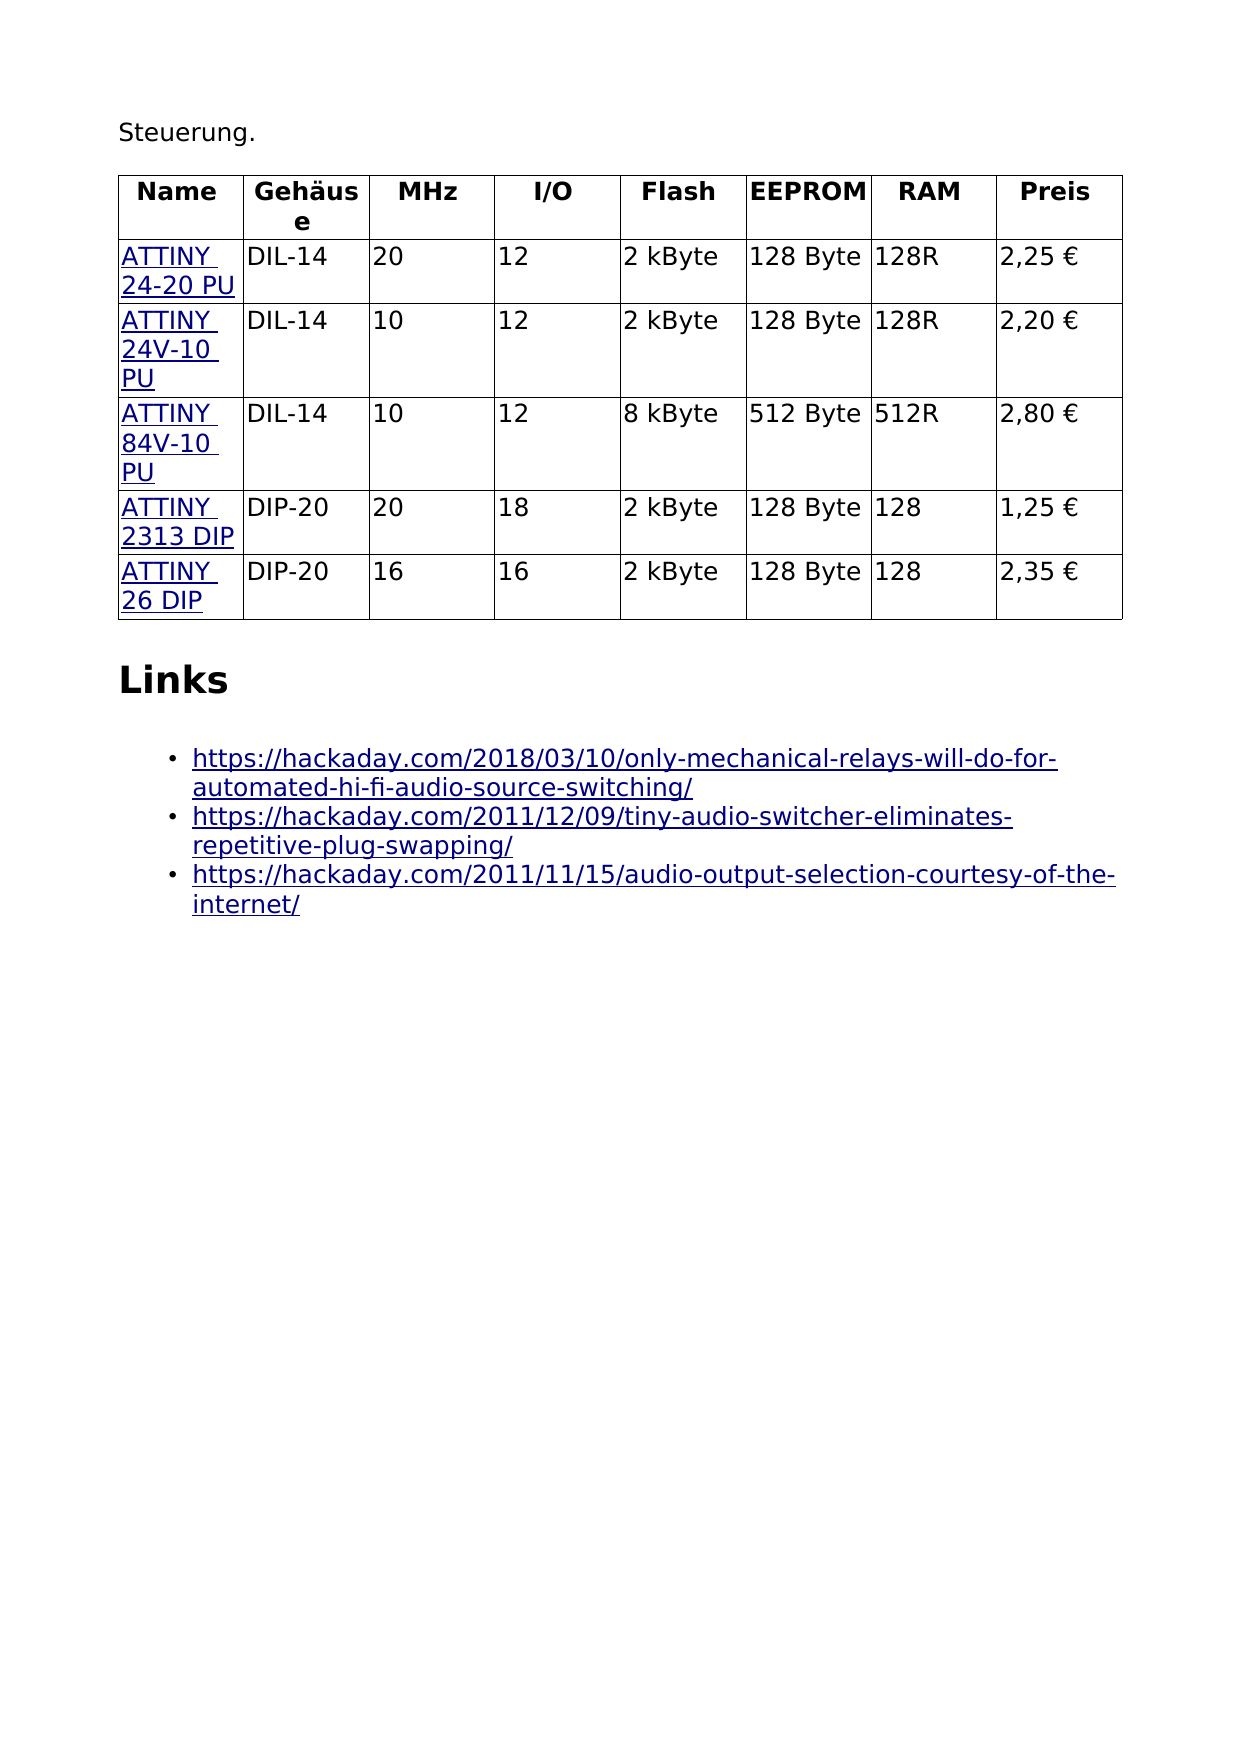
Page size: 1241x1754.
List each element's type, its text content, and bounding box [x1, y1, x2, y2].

table_cell 2,20 € [997, 304, 1122, 397]
table_cell 128 Byte [747, 304, 871, 397]
table_cell 1,25 € [997, 491, 1122, 554]
table_cell 2 kByte [621, 304, 746, 397]
table_header Gehäuse [244, 176, 369, 239]
table_cell DIP-20 [244, 555, 369, 618]
table_cell 18 [495, 491, 620, 554]
table_cell 128 Byte [747, 491, 871, 554]
table_cell 128 Byte [747, 555, 871, 618]
table_cell 2 kByte [621, 555, 746, 618]
table_cell 128 Byte [747, 240, 871, 303]
table_cell 20 [370, 491, 494, 554]
table_cell ATTINY 26 DIP [119, 555, 243, 618]
table_cell 12 [495, 304, 620, 397]
table_cell ATTINY 24V-10 PU [119, 304, 243, 397]
list https://hackaday.com/2011/11/15/audio-output-selection-courtesy-of-the-internet/ [177, 861, 1122, 919]
table_cell 2 kByte [621, 240, 746, 303]
table_cell 512R [872, 398, 996, 490]
table_cell 2,80 € [997, 398, 1122, 490]
table_cell DIP-20 [244, 491, 369, 554]
table_header I/O [495, 176, 620, 239]
table_cell 10 [370, 304, 494, 397]
table_cell 12 [495, 398, 620, 490]
text Steuerung. [118, 118, 1122, 147]
table_cell 20 [370, 240, 494, 303]
table_header Preis [997, 176, 1122, 239]
table_cell 16 [495, 555, 620, 618]
table_header MHz [370, 176, 494, 239]
table_cell 128R [872, 240, 996, 303]
table_cell 128 [872, 555, 996, 618]
subtitle Links [118, 658, 1122, 702]
table_cell 2,35 € [997, 555, 1122, 618]
table_header RAM [872, 176, 996, 239]
table_cell 12 [495, 240, 620, 303]
table_cell ATTINY 24-20 PU [119, 240, 243, 303]
list https://hackaday.com/2011/12/09/tiny-audio-switcher-eliminates-repetitive-plug-swapping/ [177, 802, 1122, 861]
list https://hackaday.com/2018/03/10/only-mechanical-relays-will-do-for-automated-hi-fi-audio-source-switching/ [177, 744, 1122, 802]
table_cell 8 kByte [621, 398, 746, 490]
table_cell ATTINY 84V-10 PU [119, 398, 243, 490]
table_cell ATTINY 2313 DIP [119, 491, 243, 554]
table_cell 10 [370, 398, 494, 490]
table_cell DIL-14 [244, 240, 369, 303]
table_cell 16 [370, 555, 494, 618]
table_cell 512 Byte [747, 398, 871, 490]
table_cell 128 [872, 491, 996, 554]
table_cell DIL-14 [244, 304, 369, 397]
table_cell DIL-14 [244, 398, 369, 490]
table_header Name [119, 176, 243, 239]
table_header Flash [621, 176, 746, 239]
table_header EEPROM [747, 176, 871, 239]
table_cell 2 kByte [621, 491, 746, 554]
table_cell 2,25 € [997, 240, 1122, 303]
table_cell 128R [872, 304, 996, 397]
